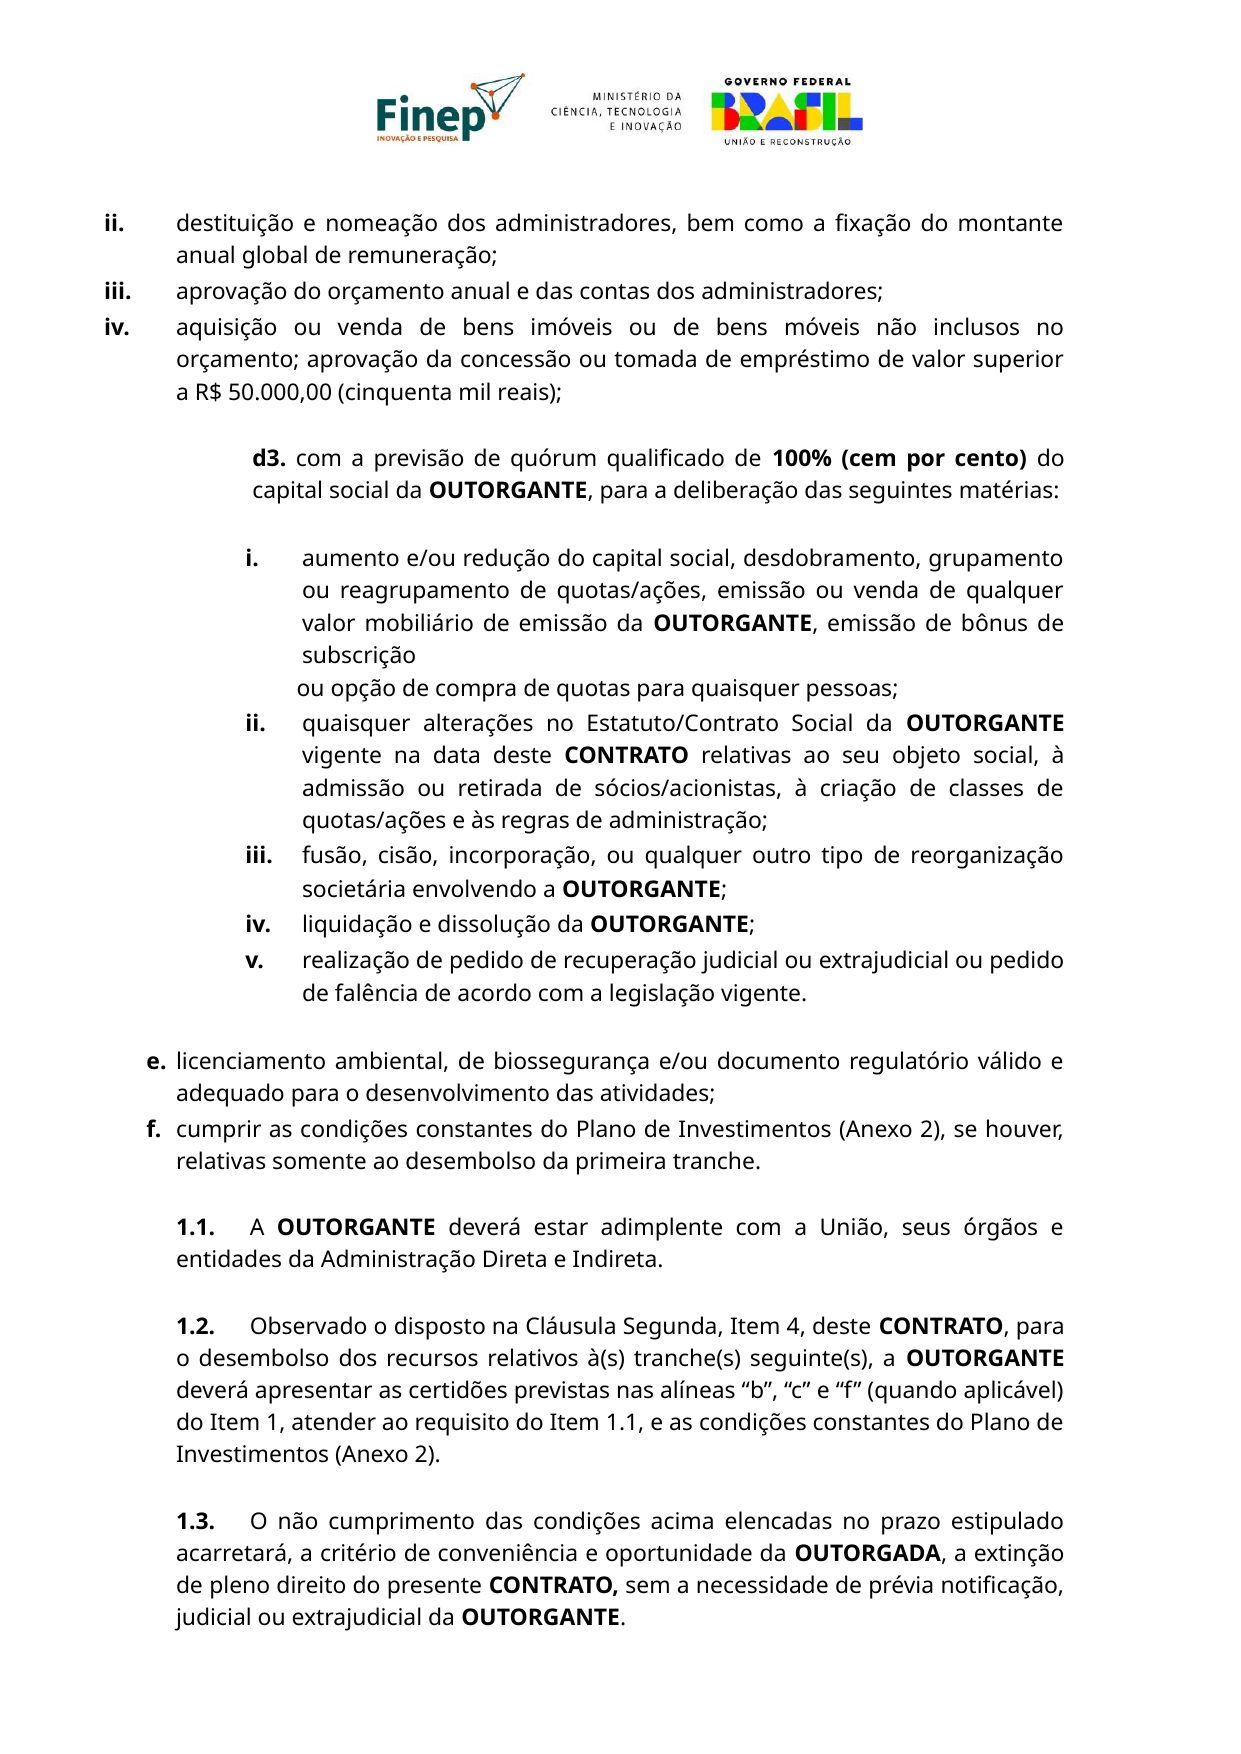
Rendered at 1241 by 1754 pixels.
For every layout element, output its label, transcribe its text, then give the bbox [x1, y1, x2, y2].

list destituição e nomeação dos administradores, bem como a fixação do montante anual global de remuneração; [104, 207, 1064, 270]
list Observado o disposto na Cláusula Segunda, Item 4, deste CONTRATO, para o desembolso dos recursos relativos à(s) tranche(s) seguinte(s), a OUTORGANTE deverá apresentar as certidões previstas nas alíneas “b”, “c” e “f” (quando aplicável) do Item 1, atender ao requisito do Item 1.1, e as condições constantes do Plano de Investimentos (Anexo 2). [176, 1309, 1064, 1469]
list fusão, cisão, incorporação, ou qualquer outro tipo de reorganização societária envolvendo a OUTORGANTE; [245, 839, 1064, 904]
list licenciamento ambiental, de biossegurança e/ou documento regulatório válido e adequado para o desenvolvimento das atividades; [146, 1045, 1064, 1108]
text d3. com a previsão de quórum qualificado de 100% (cem por cento) do capital social da OUTORGANTE, para a deliberação das seguintes matérias: [252, 442, 1064, 505]
list cumprir as condições constantes do Plano de Investimentos (Anexo 2), se houver, relativas somente ao desembolso da primeira tranche. [146, 1113, 1064, 1176]
list aquisição ou venda de bens imóveis ou de bens móveis não inclusos no orçamento; aprovação da concessão ou tomada de empréstimo de valor superior a R$ 50.000,00 (cinquenta mil reais); [104, 311, 1064, 407]
text ou opção de compra de quotas para quaisquer pessoas; [296, 672, 1064, 703]
list quaisquer alterações no Estatuto/Contrato Social da OUTORGANTE vigente na data deste CONTRATO relativas ao seu objeto social, à admissão ou retirada de sócios/acionistas, à criação de classes de quotas/ações e às regras de administração; [245, 707, 1064, 835]
list aprovação do orçamento anual e das contas dos administradores; [104, 275, 1064, 306]
list realização de pedido de recuperação judicial ou extrajudicial ou pedido de falência de acordo com a legislação vigente. [245, 944, 1064, 1008]
list liquidação e dissolução da OUTORGANTE; [245, 908, 1064, 939]
list aumento e/ou redução do capital social, desdobramento, grupamento ou reagrupamento de quotas/ações, emissão ou venda de qualquer valor mobiliário de emissão da OUTORGANTE, emissão de bônus de subscrição [245, 542, 1064, 670]
list A OUTORGANTE deverá estar adimplente com a União, seus órgãos e entidades da Administração Direta e Indireta. [176, 1211, 1064, 1274]
list O não cumprimento das condições acima elencadas no prazo estipulado acarretará, a critério de conveniência e oportunidade da OUTORGADA, a extinção de pleno direito do presente CONTRATO, sem a necessidade de prévia notificação, judicial ou extrajudicial da OUTORGANTE. [176, 1504, 1064, 1632]
